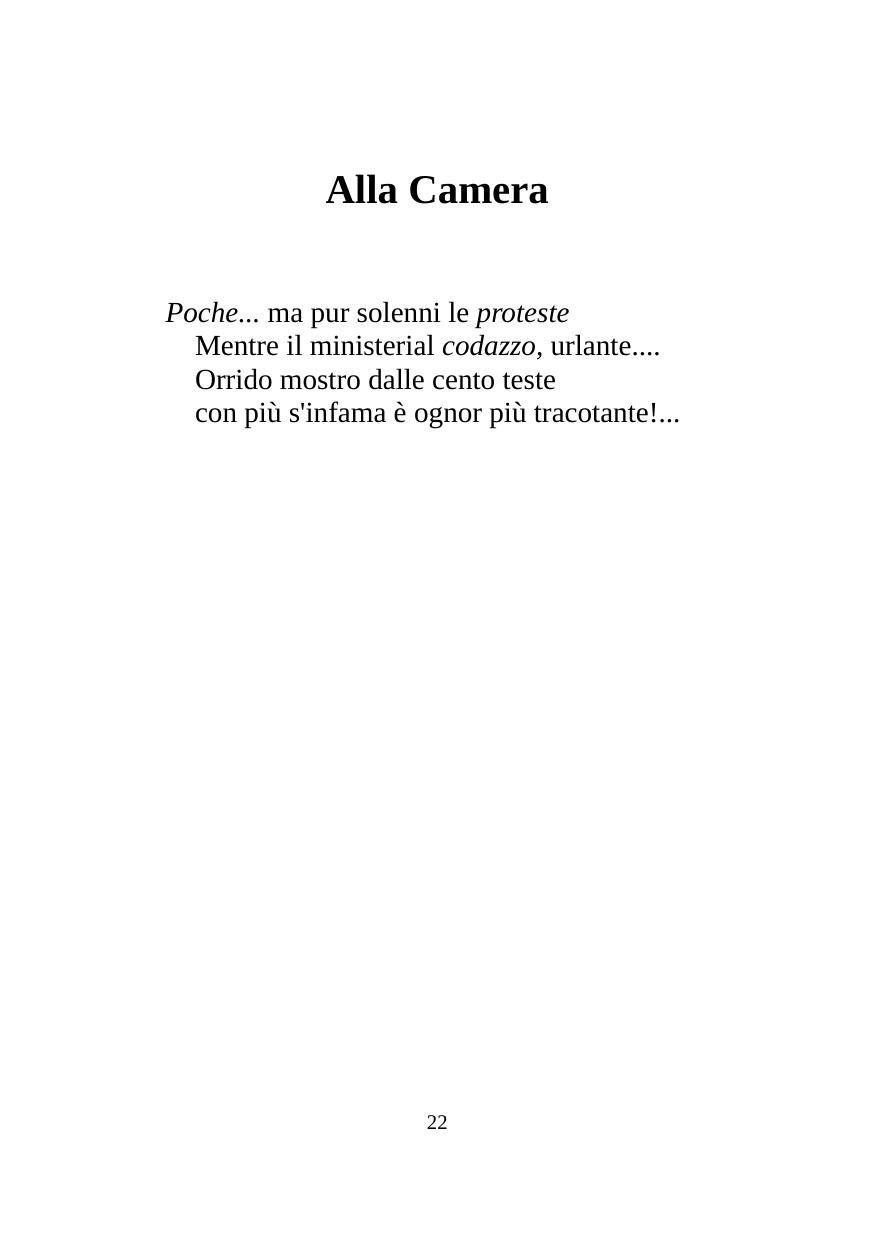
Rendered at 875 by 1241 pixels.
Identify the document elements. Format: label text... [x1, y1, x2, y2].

subtitle Alla Camera [106, 165, 768, 212]
text Poche... ma pur solenni le proteste Mentre il ministerial codazzo, urlante.... Orrido mostro dalle cento teste con più s'infama è ognor più tracotante!... [165, 295, 768, 429]
